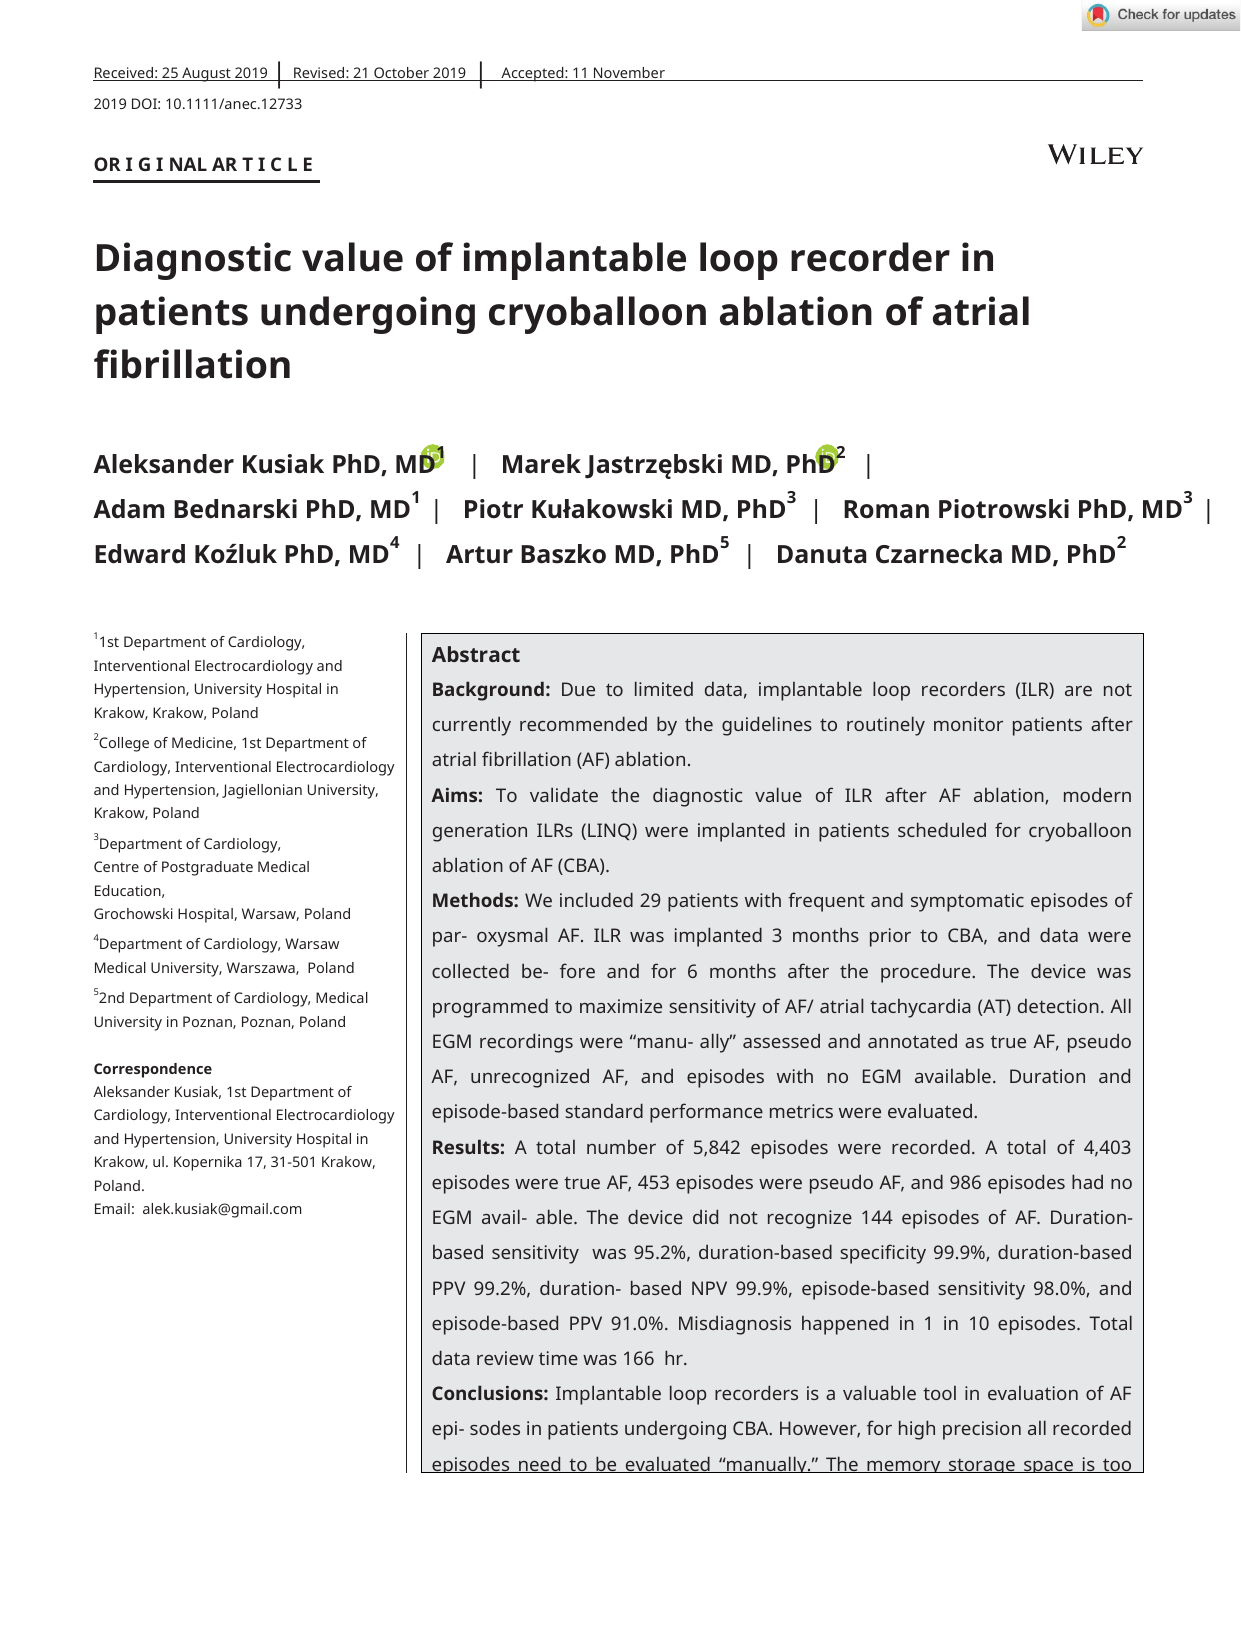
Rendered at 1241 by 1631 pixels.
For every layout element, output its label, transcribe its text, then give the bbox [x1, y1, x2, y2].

text Email: alek.kusiak@gmail.com [93, 1199, 406, 1219]
subtitle OR I G I NAL AR T I C L E [93, 151, 1240, 177]
text 3Department of Cardiology, Centre of Postgraduate Medical Education, [93, 831, 329, 900]
text 11st Department of Cardiology, Interventional Electrocardiology and Hypertension, University Hospital in Krakow, Krakow, Poland [93, 629, 374, 722]
text Edward Koźluk PhD, MD4 | Artur Baszko MD, PhD5 | Danuta Czarnecka MD, PhD2 [93, 530, 1240, 571]
text Adam Bednarski PhD, MD1 | Piotr Kułakowski MD, PhD3 | Roman Piotrowski PhD, MD3 | [93, 485, 1240, 526]
text Background: Due to limited data, implantable loop recorders (ILR) are not currently recommended by the guidelines to routinely monitor patients after atrial fibrillation (AF) ablation. [431, 676, 1133, 772]
text [407, 1058, 421, 1078]
text 52nd Department of Cardiology, Medical University in Poznan, Poznan, Poland [93, 985, 374, 1031]
text Diagnostic value of implantable loop recorder in patients undergoing cryoballoon ablation of atrial fibrillation [93, 232, 1149, 390]
text Aleksander Kusiak, 1st Department of Cardiology, Interventional Electrocardiology and Hypertension, University Hospital in Krakow, ul. Kopernika 17, 31-501 Krakow, Poland. [93, 1082, 395, 1195]
text Aleksander Kusiak PhD, MD1 | Marek Jastrzębski MD, PhD2 | [93, 441, 1240, 481]
text Aims: To validate the diagnostic value of ILR after AF ablation, modern generation ILRs (LINQ) were implanted in patients scheduled for cryoballoon ablation of AF (CBA). [431, 782, 1133, 878]
text Grochowski Hospital, Warsaw, Poland [93, 904, 406, 924]
text 2College of Medicine, 1st Department of Cardiology, Interventional Electrocardiology and Hypertension, Jagiellonian University, Krakow, Poland [93, 730, 395, 823]
picture [1081, 0, 1241, 31]
text Conclusions: Implantable loop recorders is a valuable tool in evaluation of AF epi- sodes in patients undergoing CBA. However, for high precision all recorded episodes need to be evaluated “manually.” The memory storage space is too low for frequent AF episodes, resulting in overwriting of stored EGMs and data loss. [431, 1381, 1133, 1472]
text [1144, 904, 1240, 924]
text Correspondence [93, 1058, 406, 1078]
text [1144, 1058, 1240, 1078]
text Abstract [432, 640, 1143, 668]
text [1144, 1199, 1240, 1219]
text 4Department of Cardiology, Warsaw Medical University, Warszawa, Poland [93, 931, 374, 977]
text Results: A total number of 5,842 episodes were recorded. A total of 4,403 episodes were true AF, 453 episodes were pseudo AF, and 986 episodes had no EGM avail- able. The device did not recognize 144 episodes of AF. Duration-based sensitivity was 95.2%, duration-based specificity 99.9%, duration-based PPV 99.2%, duration- based NPV 99.9%, episode-based sensitivity 98.0%, and episode-based PPV 91.0%. Misdiagnosis happened in 1 in 10 episodes. Total data review time was 166 hr. [431, 1134, 1133, 1371]
text Methods: We included 29 patients with frequent and symptomatic episodes of par- oxysmal AF. ILR was implanted 3 months prior to CBA, and data were collected be- fore and for 6 months after the procedure. The device was programmed to maximize sensitivity of AF/ atrial tachycardia (AT) detection. All EGM recordings were “manu- ally” assessed and annotated as true AF, pseudo AF, unrecognized AF, and episodes with no EGM available. Duration and episode-based standard performance metrics were evaluated. [431, 888, 1133, 1124]
text Received: 25 August 2019 | Revised: 21 October 2019 | Accepted: 11 November 2019 DOI: 10.1111/anec.12733 [93, 49, 699, 114]
